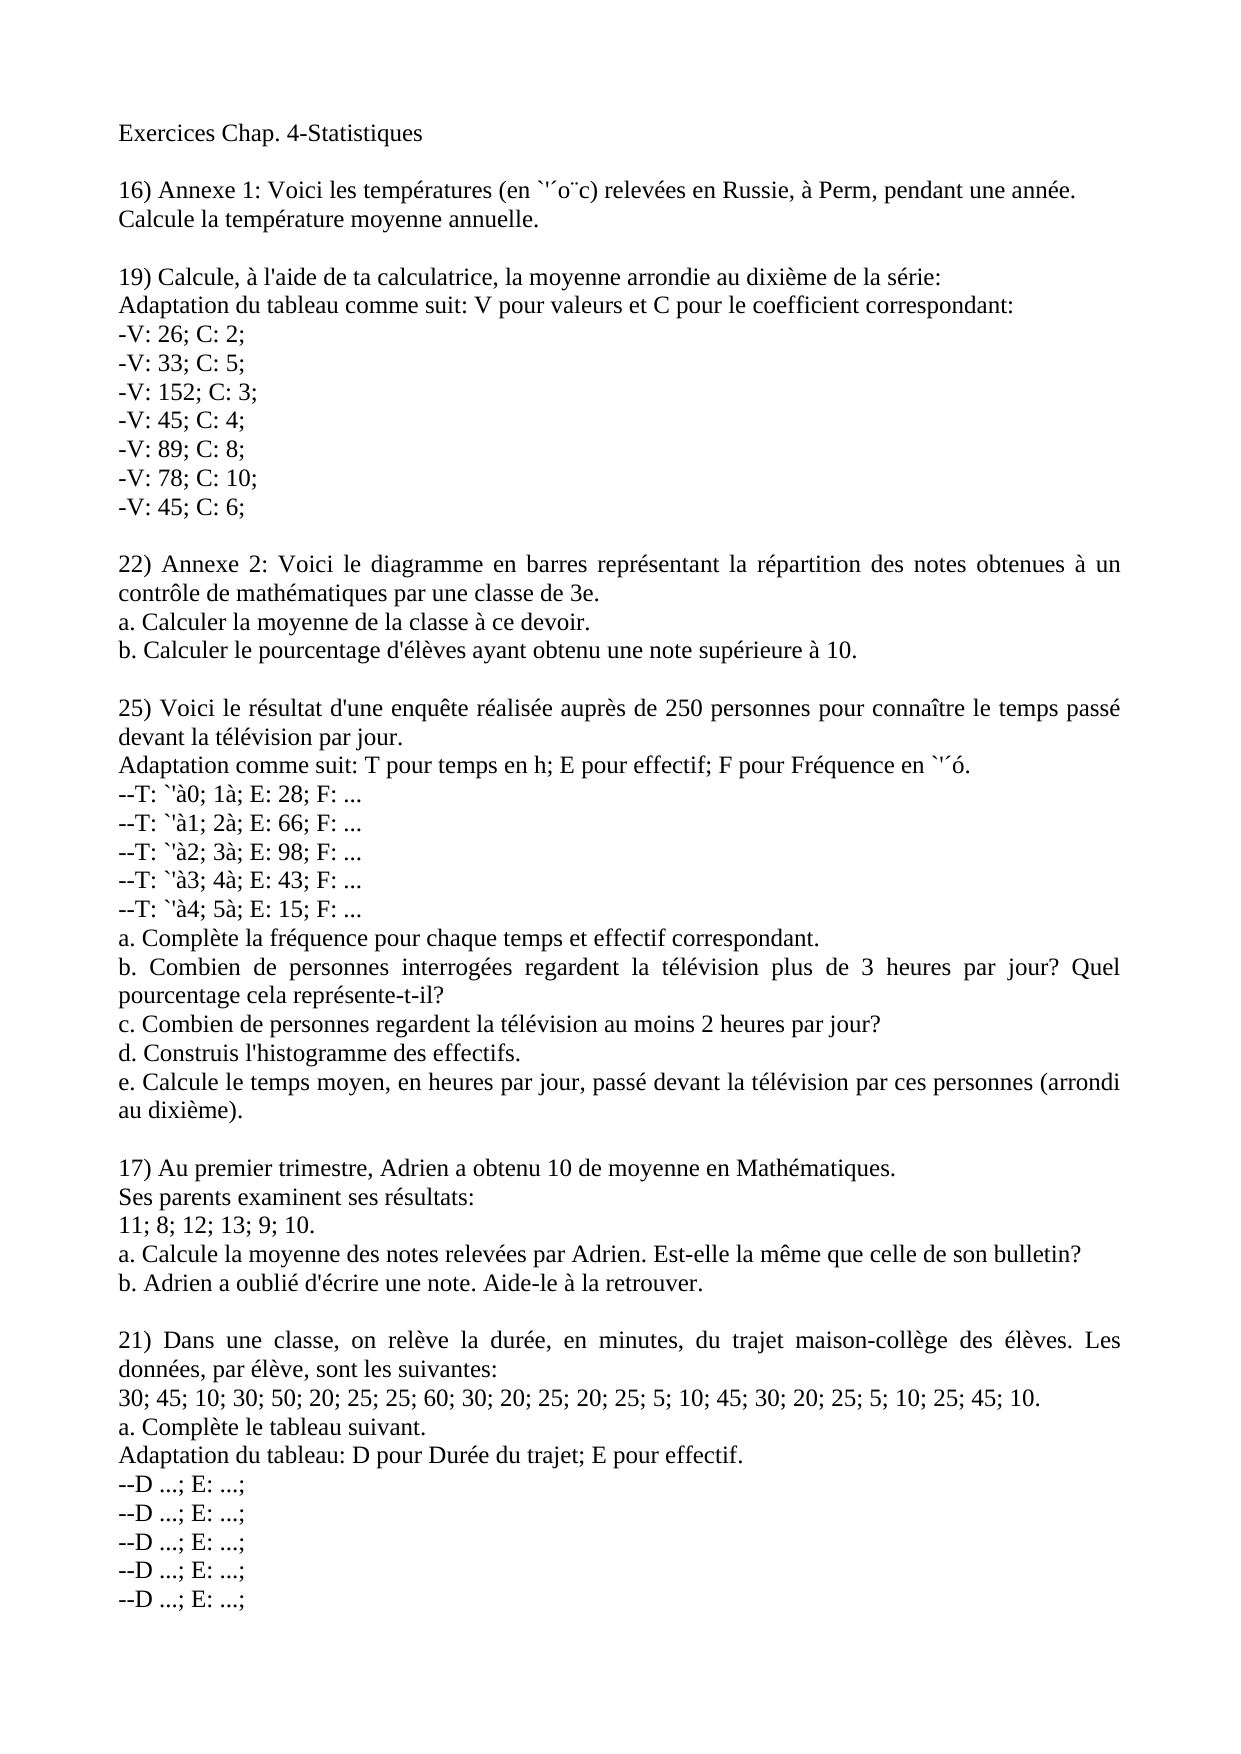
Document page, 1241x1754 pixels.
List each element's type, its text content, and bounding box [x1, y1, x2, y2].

text -V: 89; C: 8; [118, 434, 1122, 463]
text b. Combien de personnes interrogées regardent la télévision plus de 3 heures par jour? Quel pourcentage cela représente-t-il? [118, 952, 1122, 1009]
text 30; 45; 10; 30; 50; 20; 25; 25; 60; 30; 20; 25; 20; 25; 5; 10; 45; 30; 20; 25; 5; 10; 25; 45; 10. [118, 1383, 1122, 1412]
text --D ...; E: ...; [118, 1498, 1122, 1527]
text -V: 152; C: 3; [118, 377, 1122, 406]
text Calcule la température moyenne annuelle. [118, 204, 1122, 233]
text 22) Annexe 2: Voici le diagramme en barres représentant la répartition des notes obtenues à un contrôle de mathématiques par une classe de 3e. [118, 549, 1122, 607]
text -V: 45; C: 4; [118, 406, 1122, 434]
text -V: 33; C: 5; [118, 348, 1122, 377]
text e. Calcule le temps moyen, en heures par jour, passé devant la télévision par ces personnes (arrondi au dixième). [118, 1067, 1122, 1124]
text Ses parents examinent ses résultats: [118, 1182, 1122, 1211]
text Adaptation comme suit: T pour temps en h; E pour effectif; F pour Fréquence en `'´ó. [118, 751, 1122, 779]
text --D ...; E: ...; [118, 1527, 1122, 1556]
text 21) Dans une classe, on relève la durée, en minutes, du trajet maison-collège des élèves. Les données, par élève, sont les suivantes: [118, 1326, 1122, 1383]
text Exercices Chap. 4-Statistiques [118, 118, 1122, 147]
text --T: `'à0; 1à; E: 28; F: ... [118, 779, 1122, 808]
text b. Adrien a oublié d'écrire une note. Aide-le à la retrouver. [118, 1268, 1122, 1297]
text --T: `'à2; 3à; E: 98; F: ... [118, 837, 1122, 866]
text -V: 45; C: 6; [118, 492, 1122, 521]
text --D ...; E: ...; [118, 1584, 1122, 1613]
text Adaptation du tableau comme suit: V pour valeurs et C pour le coefficient correspondant: [118, 291, 1122, 319]
text -V: 78; C: 10; [118, 463, 1122, 492]
text a. Calculer la moyenne de la classe à ce devoir. [118, 607, 1122, 636]
text 16) Annexe 1: Voici les températures (en `'´o¨c) relevées en Russie, à Perm, pendant une année. [118, 176, 1122, 204]
text -V: 26; C: 2; [118, 319, 1122, 348]
text --T: `'à3; 4à; E: 43; F: ... [118, 866, 1122, 894]
text 25) Voici le résultat d'une enquête réalisée auprès de 250 personnes pour connaître le temps passé devant la télévision par jour. [118, 693, 1122, 751]
text --T: `'à1; 2à; E: 66; F: ... [118, 808, 1122, 837]
text a. Calcule la moyenne des notes relevées par Adrien. Est-elle la même que celle de son bulletin? [118, 1239, 1122, 1268]
text 11; 8; 12; 13; 9; 10. [118, 1211, 1122, 1239]
text --T: `'à4; 5à; E: 15; F: ... [118, 894, 1122, 923]
text Adaptation du tableau: D pour Durée du trajet; E pour effectif. [118, 1441, 1122, 1469]
text --D ...; E: ...; [118, 1469, 1122, 1498]
text 19) Calcule, à l'aide de ta calculatrice, la moyenne arrondie au dixième de la série: [118, 262, 1122, 291]
text 17) Au premier trimestre, Adrien a obtenu 10 de moyenne en Mathématiques. [118, 1153, 1122, 1182]
text b. Calculer le pourcentage d'élèves ayant obtenu une note supérieure à 10. [118, 636, 1122, 664]
text --D ...; E: ...; [118, 1556, 1122, 1584]
text d. Construis l'histogramme des effectifs. [118, 1038, 1122, 1067]
text a. Complète la fréquence pour chaque temps et effectif correspondant. [118, 923, 1122, 952]
text a. Complète le tableau suivant. [118, 1412, 1122, 1441]
text c. Combien de personnes regardent la télévision au moins 2 heures par jour? [118, 1009, 1122, 1038]
